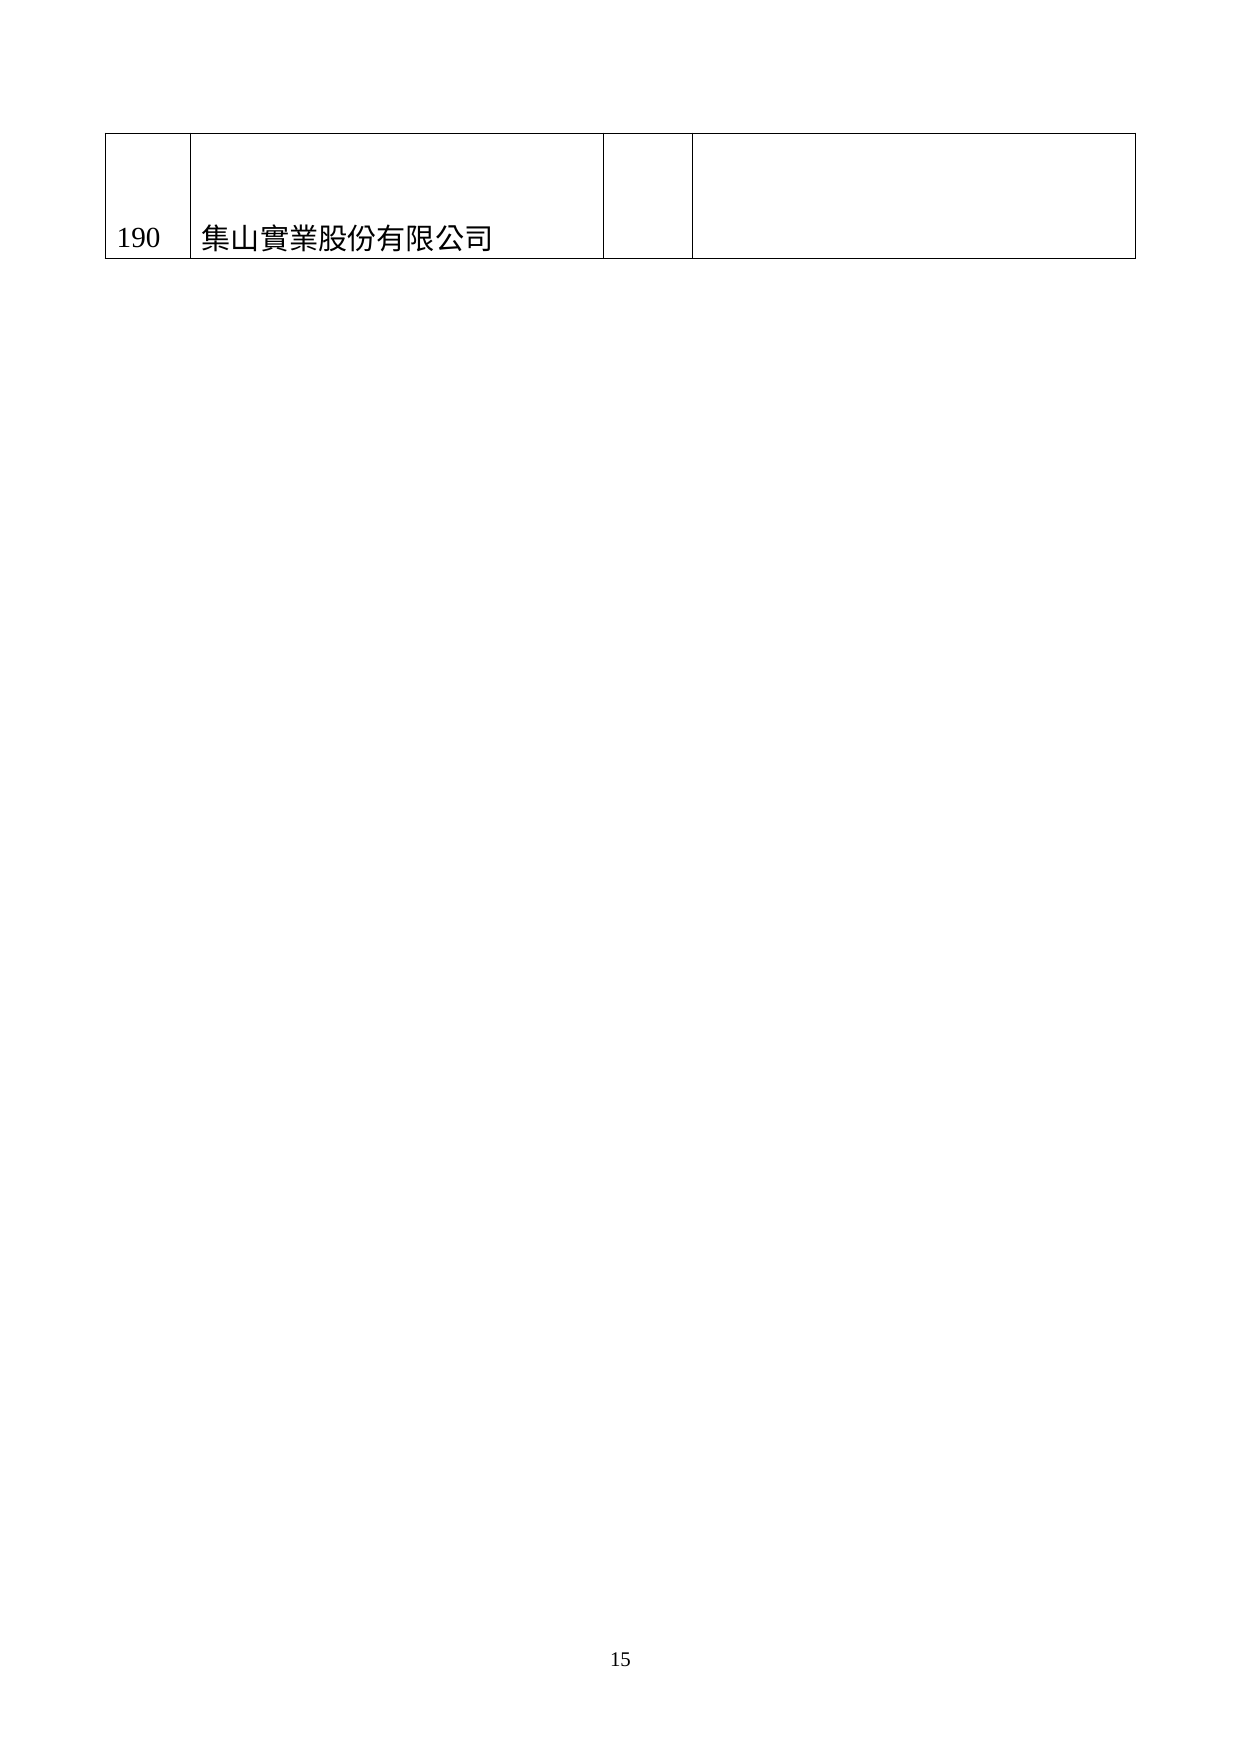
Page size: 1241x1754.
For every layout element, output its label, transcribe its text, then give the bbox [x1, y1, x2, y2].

table_cell [693, 134, 1135, 257]
table_cell [604, 134, 692, 257]
table_cell 集山實業股份有限公司 [191, 134, 603, 257]
table_cell 190 [106, 134, 190, 257]
